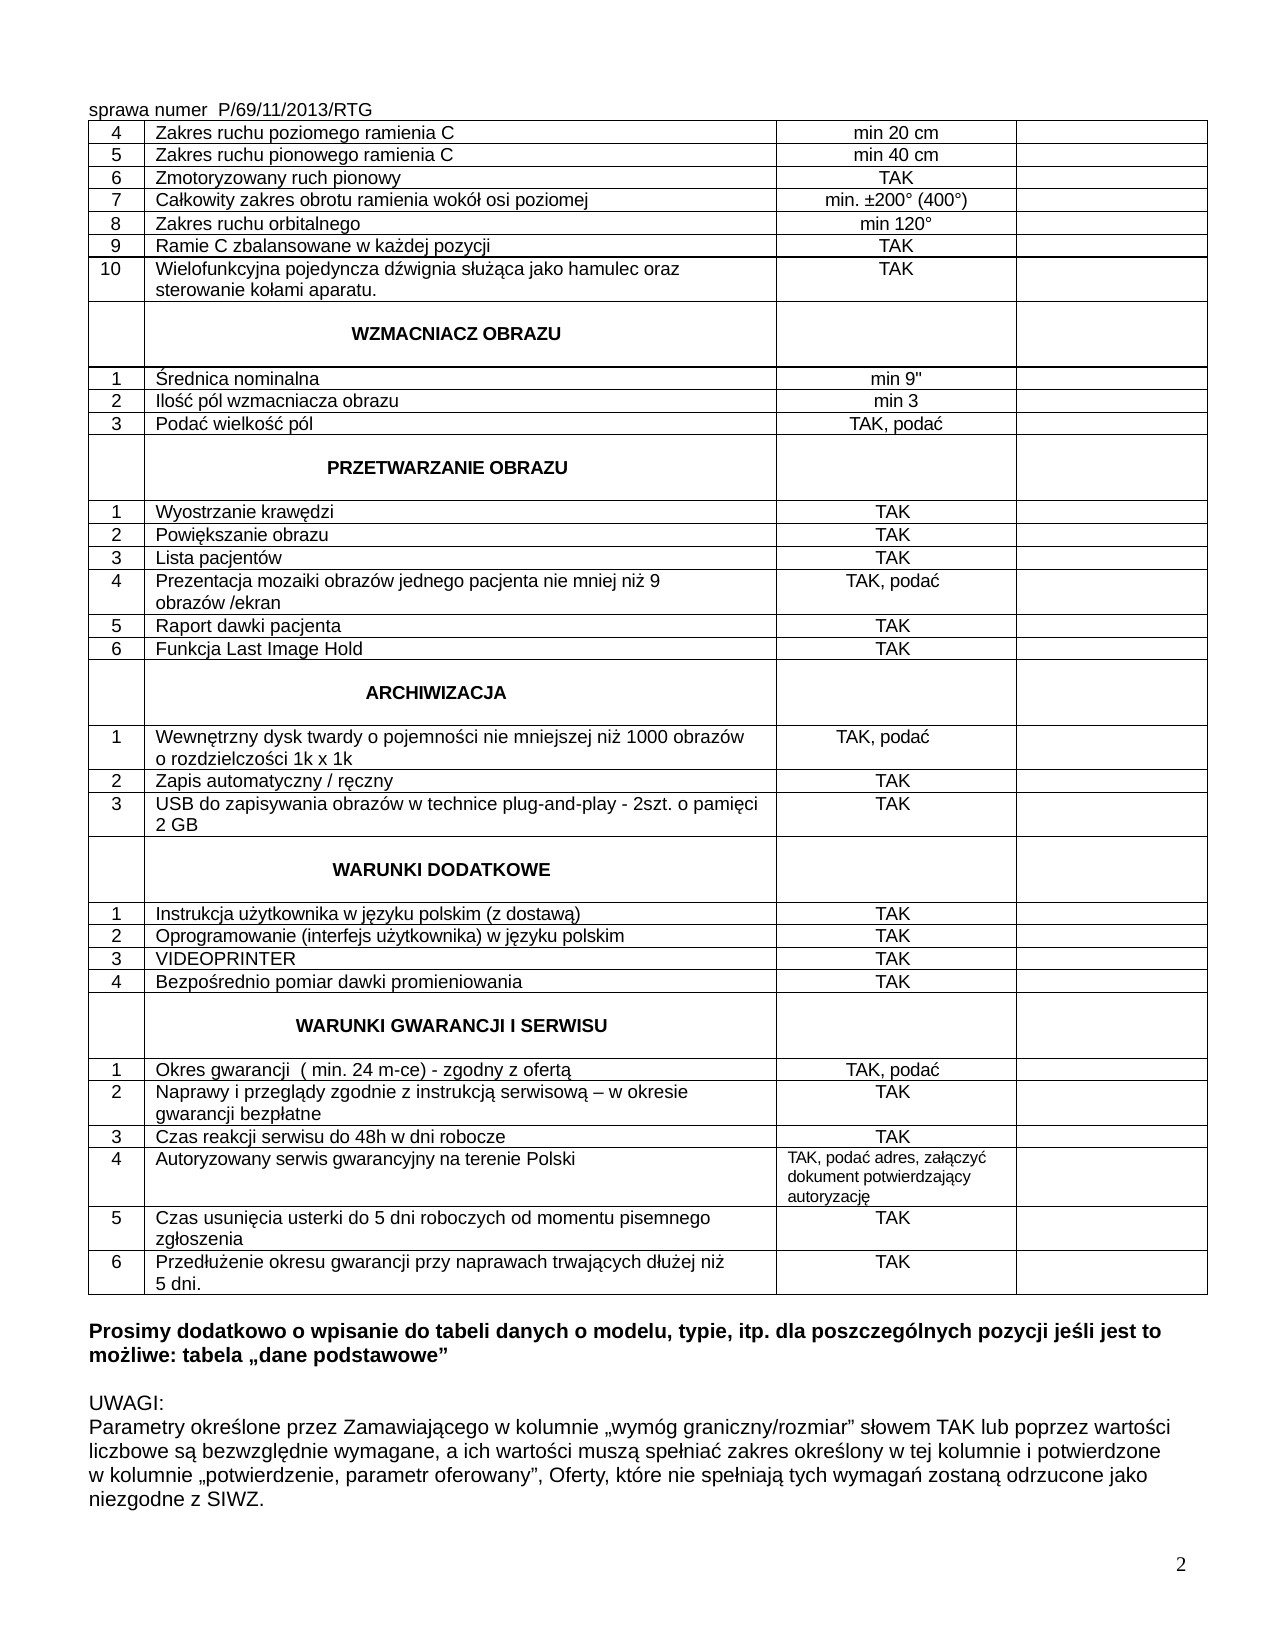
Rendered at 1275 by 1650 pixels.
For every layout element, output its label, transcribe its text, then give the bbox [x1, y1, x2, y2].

table_cell Wewnętrzny dysk twardy o pojemności nie mniejszej niż 1000 obrazów o rozdzielczości 1k x 1k [145, 726, 776, 769]
table_cell [1017, 167, 1207, 188]
table_cell Przedłużenie okresu gwarancji przy naprawach trwających dłużej niż 5 dni. [145, 1251, 776, 1294]
table_cell TAK [777, 524, 1016, 546]
table_cell TAK [777, 948, 1016, 969]
table_cell TAK [777, 1207, 1016, 1250]
table_cell min 40 cm [1005, 144, 1016, 166]
table_cell Instrukcja użytkownika w języku polskim (z dostawą) [145, 903, 776, 924]
table_cell [1017, 235, 1207, 256]
table_cell Funkcja Last Image Hold [145, 638, 776, 659]
table_cell [1017, 1207, 1207, 1250]
table_cell [1017, 903, 1207, 924]
table_cell [1017, 837, 1207, 902]
table_cell 7 [133, 189, 144, 211]
table_cell 1 [89, 501, 144, 523]
table_cell 3 [133, 1126, 144, 1147]
table_cell 10 [89, 258, 144, 301]
table_cell 1 [89, 726, 144, 769]
text w kolumnie „potwierdzenie, parametr oferowany”, Oferty, które nie spełniają tych wymagań zostaną odrzucone jako niezgodne z SIWZ. [89, 1463, 1186, 1511]
table_cell TAK [777, 1251, 1016, 1294]
table_cell TAK [777, 638, 1016, 659]
table_cell 2 [89, 524, 100, 546]
table_cell Oprogramowanie (interfejs użytkownika) w języku polskim [145, 925, 776, 947]
table_cell [1017, 1148, 1207, 1206]
table_cell 1 [89, 368, 100, 389]
table_cell [1017, 435, 1207, 500]
table_cell 4 [133, 970, 144, 992]
table_cell TAK [1005, 167, 1016, 188]
table_cell Wyostrzanie krawędzi [705, 501, 776, 523]
table_cell [1017, 925, 1207, 947]
table_cell Powiększanie obrazu [705, 524, 776, 546]
table_cell Czas reakcji serwisu do 48h w dni robocze [145, 1126, 776, 1147]
table_cell 3 [89, 793, 144, 836]
table_cell Całkowity zakres obrotu ramienia wokół osi poziomej [707, 189, 776, 211]
table_cell min 9" [777, 368, 787, 389]
table_cell min 3 [1005, 390, 1016, 412]
table_cell [89, 302, 144, 366]
table_cell 6 [89, 1251, 144, 1294]
table_cell WARUNKI DODATKOWE [145, 837, 776, 902]
table_cell min 120° [1005, 212, 1016, 234]
table_cell Czas usunięcia usterki do 5 dni roboczych od momentu pisemnego zgłoszenia [145, 1207, 776, 1250]
table_cell TAK, podać [1005, 413, 1016, 434]
table_cell TAK [777, 793, 1016, 836]
table_cell 5 [89, 1207, 144, 1250]
table_cell Naprawy i przeglądy zgodnie z instrukcją serwisową – w okresie gwarancji bezpłatne [145, 1081, 776, 1124]
table_cell 7 [89, 189, 100, 211]
table_cell [1017, 660, 1207, 725]
table_cell 2 [89, 925, 100, 947]
table_cell min 120° [777, 212, 787, 234]
table_cell 2 [89, 1081, 144, 1124]
table_cell 1 [89, 1059, 100, 1080]
table_cell [89, 435, 144, 500]
table_cell [1017, 212, 1207, 234]
table_cell 2 [133, 770, 144, 792]
table_cell min 20 cm [1005, 121, 1016, 143]
table_cell 4 [89, 570, 144, 614]
table_cell [777, 837, 1016, 902]
table_cell TAK [777, 501, 1016, 523]
table_cell Lista pacjentów [705, 547, 776, 569]
table_cell [1017, 1081, 1207, 1124]
table_cell PRZETWARZANIE OBRAZU [145, 435, 776, 500]
table_cell [1017, 368, 1207, 389]
table_cell VIDEOPRINTER [145, 948, 776, 969]
table_cell 5 [133, 144, 144, 166]
table_cell [1017, 302, 1207, 366]
table_cell min 3 [777, 390, 787, 412]
table_cell [1017, 390, 1207, 412]
table_cell [1017, 793, 1207, 836]
table_cell [1017, 144, 1207, 166]
table_cell TAK [777, 258, 1016, 301]
table_cell 4 [133, 121, 144, 143]
table_cell [1017, 547, 1207, 569]
table_cell [1017, 121, 1207, 143]
table_cell 3 [89, 547, 144, 569]
table_cell [1017, 770, 1207, 792]
table_cell [89, 993, 144, 1058]
table_cell 3 [89, 413, 100, 434]
table_cell TAK, podać adres, załączyć dokument potwierdzający autoryzację [777, 1148, 1016, 1206]
table_cell [1017, 970, 1207, 992]
text Parametry określone przez Zamawiającego w kolumnie „wymóg graniczny/rozmiar” słowem TAK lub poprzez wartości liczbowe są bezwzględnie wymagane, a ich wartości muszą spełniać zakres określony w tej kolumnie i potwierdzone [89, 1415, 1186, 1463]
table_cell ARCHIWIZACJA [145, 660, 776, 725]
table_cell 2 [133, 925, 144, 947]
table_cell Zapis automatyczny / ręczny [145, 770, 776, 792]
table_cell 9 [89, 235, 144, 256]
table_cell TAK, podać [777, 726, 1016, 769]
table_cell 6 [89, 167, 100, 188]
table_cell [777, 993, 1016, 1058]
table_cell [1017, 189, 1207, 211]
table_cell TAK [777, 235, 787, 256]
table_cell 8 [89, 212, 144, 234]
table_cell [1017, 1251, 1207, 1294]
table_cell 4 [89, 1148, 144, 1206]
table_cell [89, 660, 144, 725]
table_cell 2 [133, 390, 144, 412]
table_cell [1017, 501, 1207, 523]
table_cell 6 [89, 638, 100, 659]
table_cell 2 [133, 524, 144, 546]
table_cell TAK [777, 770, 1016, 792]
table_cell WARUNKI GWARANCJI I SERWISU [145, 993, 776, 1058]
table_cell 6 [133, 167, 144, 188]
table_cell TAK [777, 167, 787, 188]
table_cell TAK [777, 903, 1016, 924]
table_cell [1017, 1059, 1207, 1080]
table_cell 1 [89, 903, 100, 924]
table_cell Autoryzowany serwis gwarancyjny na terenie Polski [145, 1148, 776, 1206]
table_cell [777, 435, 1016, 500]
table_cell 4 [89, 970, 100, 992]
table_cell Prezentacja mozaiki obrazów jednego pacjenta nie mniej niż 9 obrazów /ekran [705, 570, 776, 614]
table_cell WZMACNIACZ OBRAZU [145, 302, 776, 366]
table_cell [777, 660, 1016, 725]
table_cell [1017, 993, 1207, 1058]
table_cell TAK [777, 547, 1016, 569]
table_cell 1 [133, 368, 144, 389]
table_cell USB do zapisywania obrazów w technice plug-and-play - 2szt. o pamięci 2 GB [145, 793, 776, 836]
table_cell [1017, 638, 1207, 659]
text Prosimy dodatkowo o wpisanie do tabeli danych o modelu, typie, itp. dla poszczególnych pozycji jeśli jest to możliwe: tabela „dane podstawowe” [89, 1319, 1186, 1367]
table_cell 2 [89, 770, 100, 792]
table_cell TAK, podać [777, 570, 1016, 614]
table_cell min 40 cm [777, 144, 787, 166]
table_cell 1 [133, 903, 144, 924]
table_cell TAK [777, 970, 1016, 992]
table_cell min 20 cm [777, 121, 787, 143]
table_cell [1017, 258, 1207, 301]
table_cell TAK [777, 615, 1016, 637]
table_cell Bezpośrednio pomiar dawki promieniowania [145, 970, 776, 992]
table_cell [1017, 570, 1207, 614]
table_cell 3 [89, 948, 100, 969]
table_cell TAK [777, 1126, 1016, 1147]
table_cell 3 [133, 948, 144, 969]
table_cell [1017, 413, 1207, 434]
table_cell TAK, podać [777, 413, 787, 434]
table_cell 3 [133, 413, 144, 434]
table_cell [1017, 1126, 1207, 1147]
table_cell [1017, 615, 1207, 637]
table_cell Raport dawki pacjenta [145, 615, 776, 637]
table_cell 5 [89, 615, 100, 637]
table_cell Okres gwarancji ( min. 24 m-ce) - zgodny z ofertą [145, 1059, 776, 1080]
table_cell [89, 837, 144, 902]
table_cell 1 [133, 1059, 144, 1080]
text UWAGI: [89, 1391, 1186, 1415]
table_cell TAK [777, 1081, 1016, 1124]
table_cell 6 [133, 638, 144, 659]
table_cell 5 [133, 615, 144, 637]
table_cell [777, 302, 1016, 366]
table_cell 5 [89, 144, 100, 166]
table_cell 4 [89, 121, 100, 143]
table_cell [1017, 948, 1207, 969]
table_cell 3 [89, 1126, 100, 1147]
table_cell TAK [777, 925, 1016, 947]
table_cell TAK, podać [777, 1059, 1016, 1080]
table_cell 2 [89, 390, 100, 412]
table_cell min 9" [1005, 368, 1016, 389]
table_cell [1017, 726, 1207, 769]
table_cell TAK [1005, 235, 1016, 256]
table_cell [1017, 524, 1207, 546]
